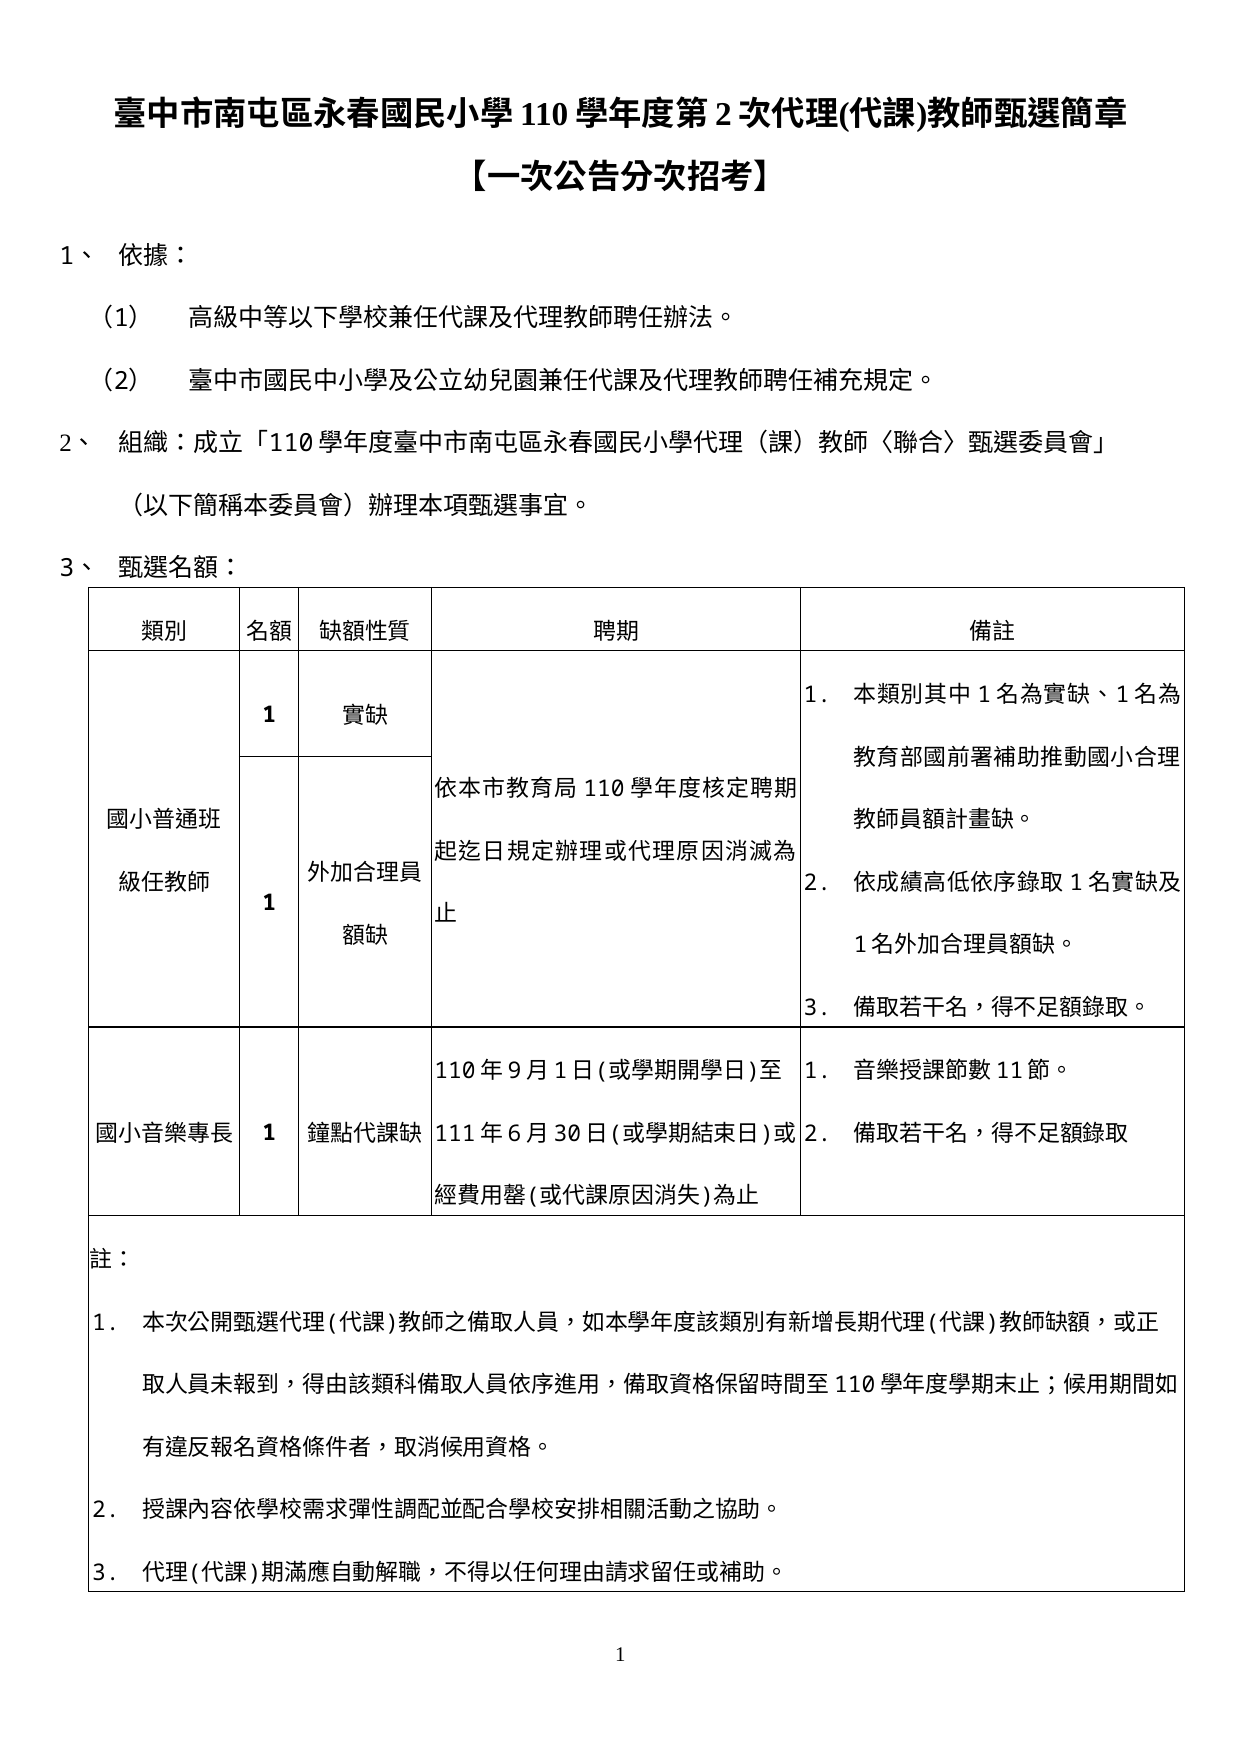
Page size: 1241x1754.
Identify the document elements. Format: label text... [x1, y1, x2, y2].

table_cell 依本市教育局110學年度核定聘期起迄日規定辦理或代理原因消滅為止 [432, 651, 800, 1026]
table_header 缺額性質 [299, 588, 431, 650]
table_cell 外加合理員額缺 [299, 757, 431, 1026]
table_header 聘期 [432, 588, 800, 650]
table_cell 本類別其中1名為實缺、1名為教育部國前署補助推動國小合理教師員額計畫缺。 依成績高低依序錄取1名實缺及1名外加合理員額缺。 備取若干名，得不足額錄取。 [801, 651, 1184, 1026]
list 依據： [59, 212, 1152, 274]
table_cell 1 [240, 1028, 298, 1215]
table_cell 1 [240, 757, 298, 1026]
table_cell 鐘點代課缺 [299, 1028, 431, 1215]
table_cell 註： 本次公開甄選代理(代課)教師之備取人員，如本學年度該類別有新增長期代理(代課)教師缺額，或正取人員未報到，得由該類科備取人員依序進用，備取資格保留時間至110學年度學期末止；候用期間如有違反報名資格條件者，取消候用資格。 授課內容依學校需求彈性調配並配合學校安排相關活動之協助。 代理(代課)期滿應自動解職，不得以任何理由請求留任或補助。 [89, 1216, 1184, 1591]
list 甄選名額： [59, 524, 1152, 587]
table_cell 110年9月1日(或學期開學日)至111年6月30日(或學期結束日)或經費用罄(或代課原因消失)為止 [432, 1028, 800, 1215]
list 高級中等以下學校兼任代課及代理教師聘任辦法。 [89, 274, 1152, 337]
table_header 名額 [240, 588, 298, 650]
table_cell 音樂授課節數11節。 備取若干名，得不足額錄取 [801, 1028, 1184, 1215]
list 組織：成立「110學年度臺中市南屯區永春國民小學代理（課）教師〈聯合〉甄選委員會」（以下簡稱本委員會）辦理本項甄選事宜。 [59, 399, 1152, 524]
table_cell 國小音樂專長 [89, 1028, 239, 1215]
text 【一次公告分次招考】 [89, 132, 1152, 194]
table_cell 實缺 [299, 651, 431, 756]
table_cell 1 [240, 651, 298, 756]
text 臺中市南屯區永春國民小學110學年度第2次代理(代課)教師甄選簡章 [89, 69, 1152, 132]
list 臺中市國民中小學及公立幼兒園兼任代課及代理教師聘任補充規定。 [89, 337, 1152, 399]
table_header 備註 [801, 588, 1184, 650]
table_cell 國小普通班 級任教師 [89, 651, 239, 1026]
table_header 類別 [89, 588, 239, 650]
